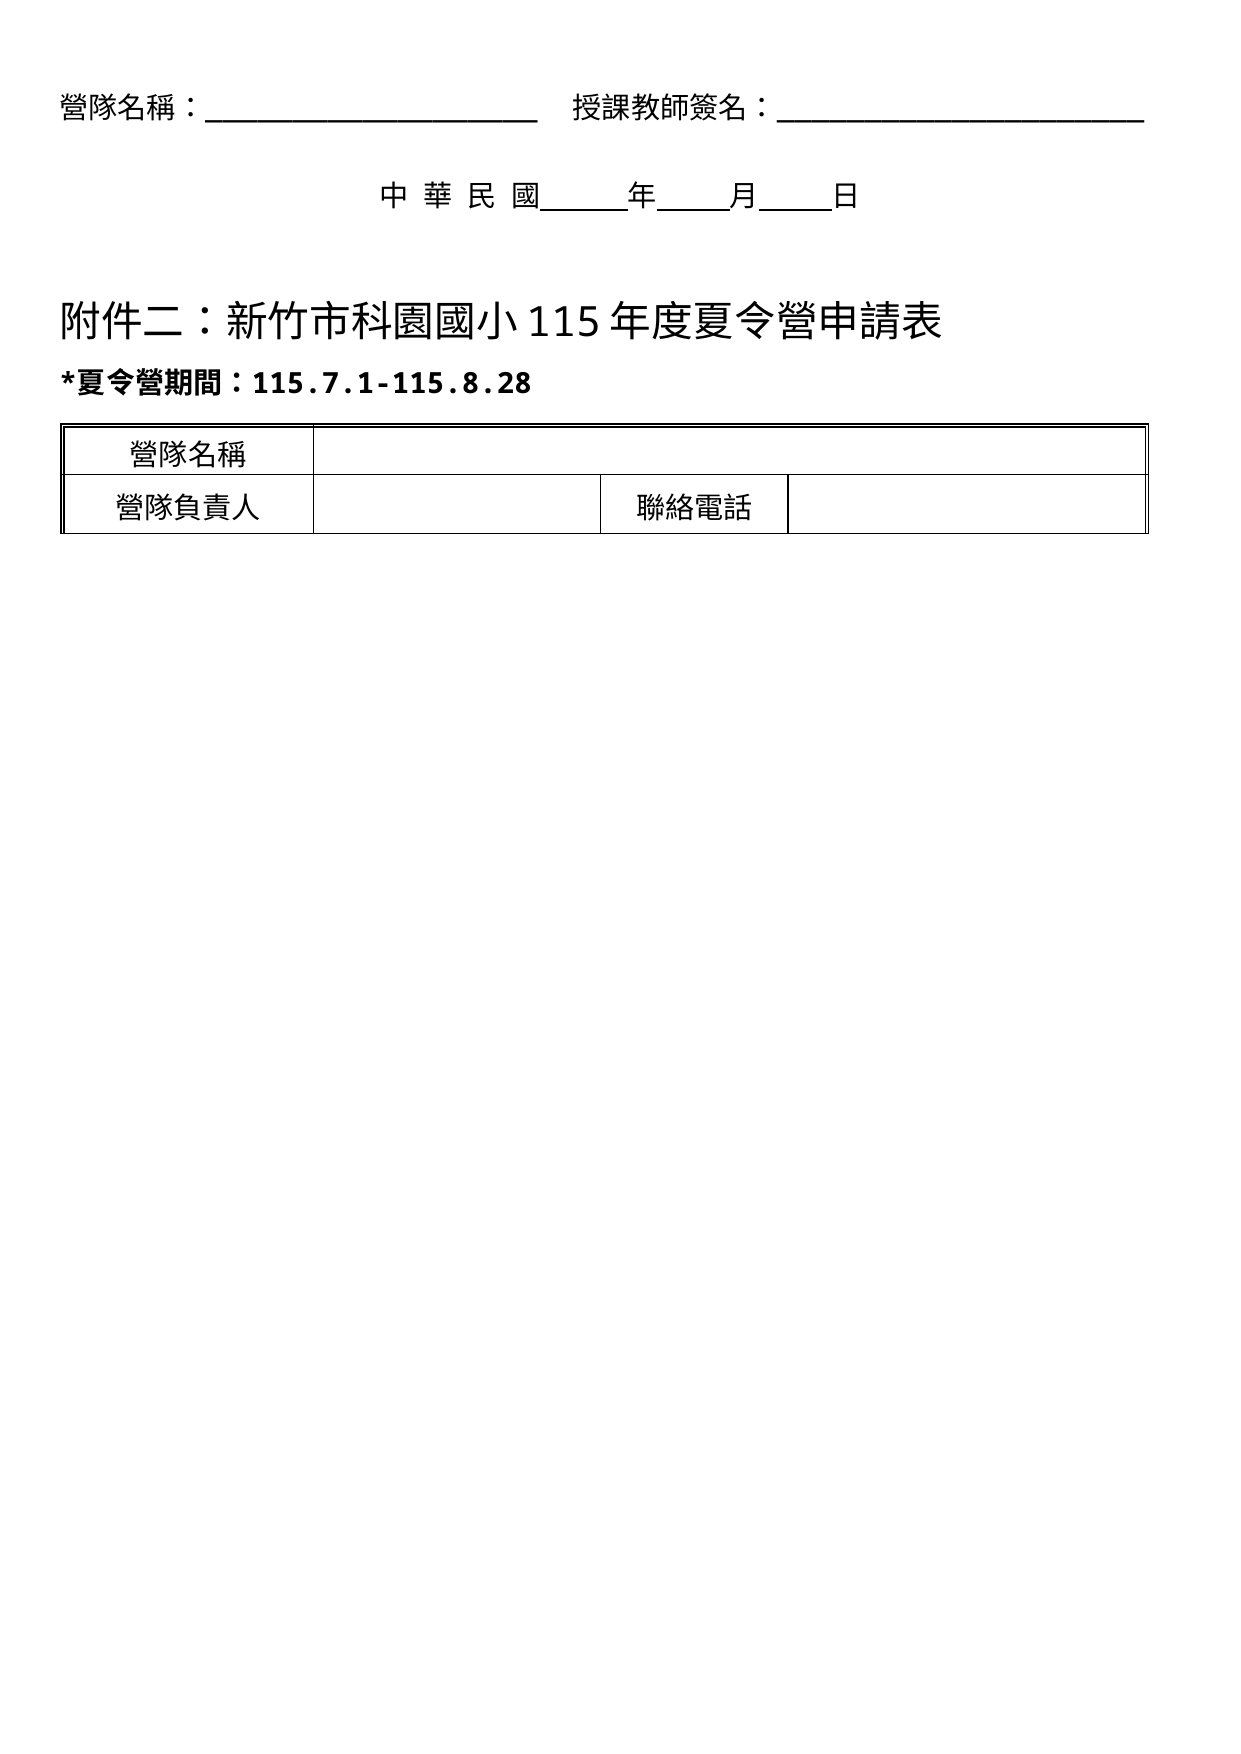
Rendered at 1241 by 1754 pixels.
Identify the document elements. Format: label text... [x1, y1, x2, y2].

table_cell 營隊負責人 [65, 475, 313, 533]
table_cell [789, 475, 1145, 533]
text 中 華 民 國 年 月 日 [59, 152, 1181, 214]
table_cell 聯絡電話 [601, 475, 787, 533]
table_header 營隊名稱 [65, 428, 313, 474]
text 營隊名稱：___________________ 授課教師簽名：_____________________ [59, 64, 1181, 127]
text *夏令營期間：115.7.1-115.8.28 [59, 339, 1181, 402]
text 附件二：新竹市科園國小115年度夏令營申請表 [59, 277, 1181, 339]
table_header [314, 428, 1145, 474]
table_cell [314, 475, 600, 533]
